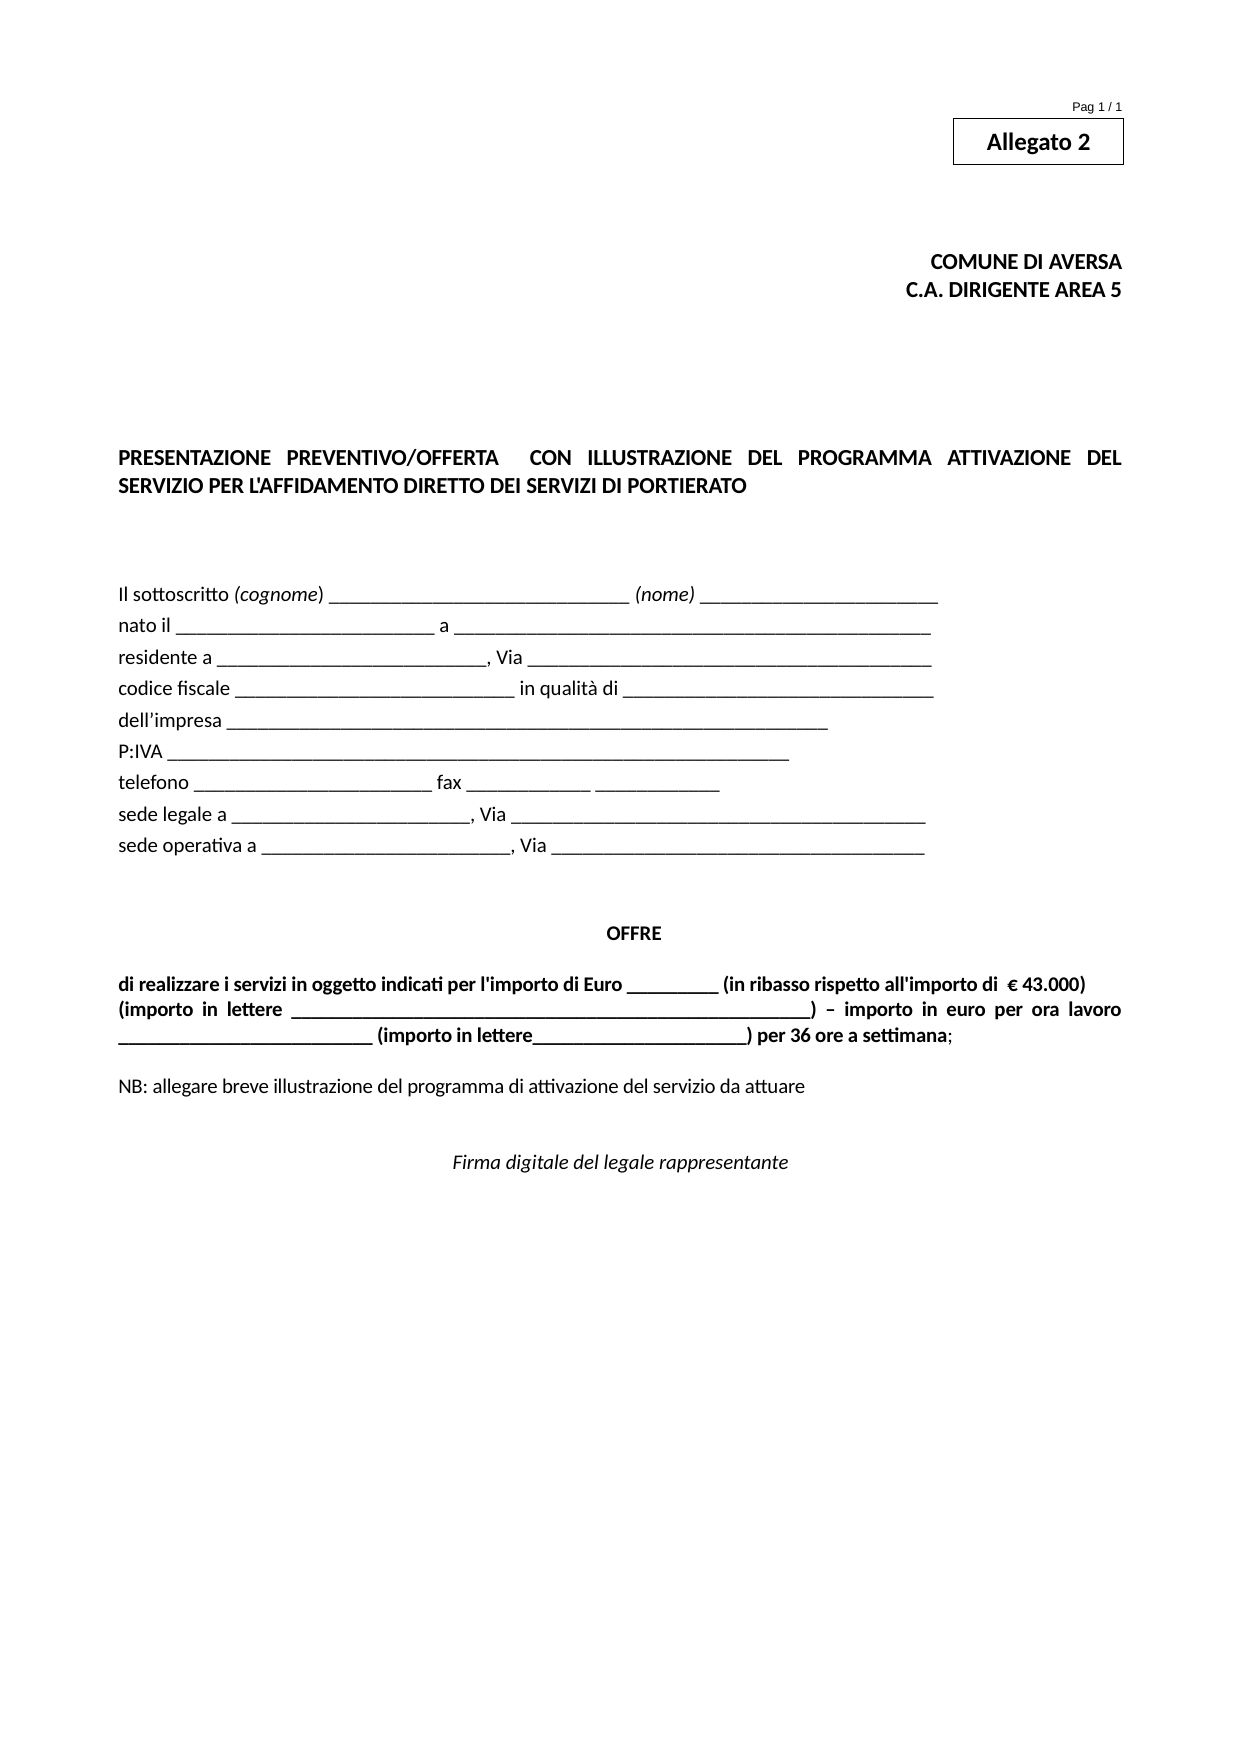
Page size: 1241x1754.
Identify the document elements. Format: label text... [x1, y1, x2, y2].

text dell’impresa __________________________________________________________ [118, 707, 1122, 732]
text c.a. Dirigente Area 5 [118, 275, 1122, 303]
text residente a __________________________, Via _______________________________________ [118, 644, 1122, 669]
text sede operativa a ________________________, Via ____________________________________ [118, 832, 1122, 858]
text NB: allegare breve illustrazione del programma di attivazione del servizio da attuare [118, 1073, 1122, 1098]
text COMUNE DI AVERSA [118, 219, 1122, 275]
text presentazione preventivo/offerta CON ILLUSTRAZIONE DEL PROGRAMMA ATTIVAZIONE DEL SERVIZIO per l'affidamento diretto DEI SERVIZI DI PORTIERATO [118, 443, 1122, 499]
text Il sottoscritto (cognome) _____________________________ (nome) _______________________ [118, 581, 1122, 607]
text codice fiscale ___________________________ in qualità di ______________________________ [118, 675, 1122, 701]
table_header Allegato 2 [954, 119, 1123, 164]
text sede legale a _______________________, Via ________________________________________ [118, 801, 1122, 826]
text Firma digitale del legale rappresentante [121, 1149, 1122, 1174]
text OFFRE [155, 920, 1122, 946]
text di realizzare i servizi in oggetto indicati per l'importo di Euro _________ (in ribasso rispetto all'importo di € 43.000) [118, 971, 1122, 997]
text (importo in lettere ___________________________________________________) – importo in euro per ora lavoro _________________________ (importo in lettere_____________________) per 36 ore a settimana; [118, 997, 1122, 1047]
text telefono _______________________ fax ____________ ____________ [118, 769, 1122, 795]
text P:IVA ____________________________________________________________ [118, 738, 1122, 763]
text nato il _________________________ a ______________________________________________ [118, 613, 1122, 638]
